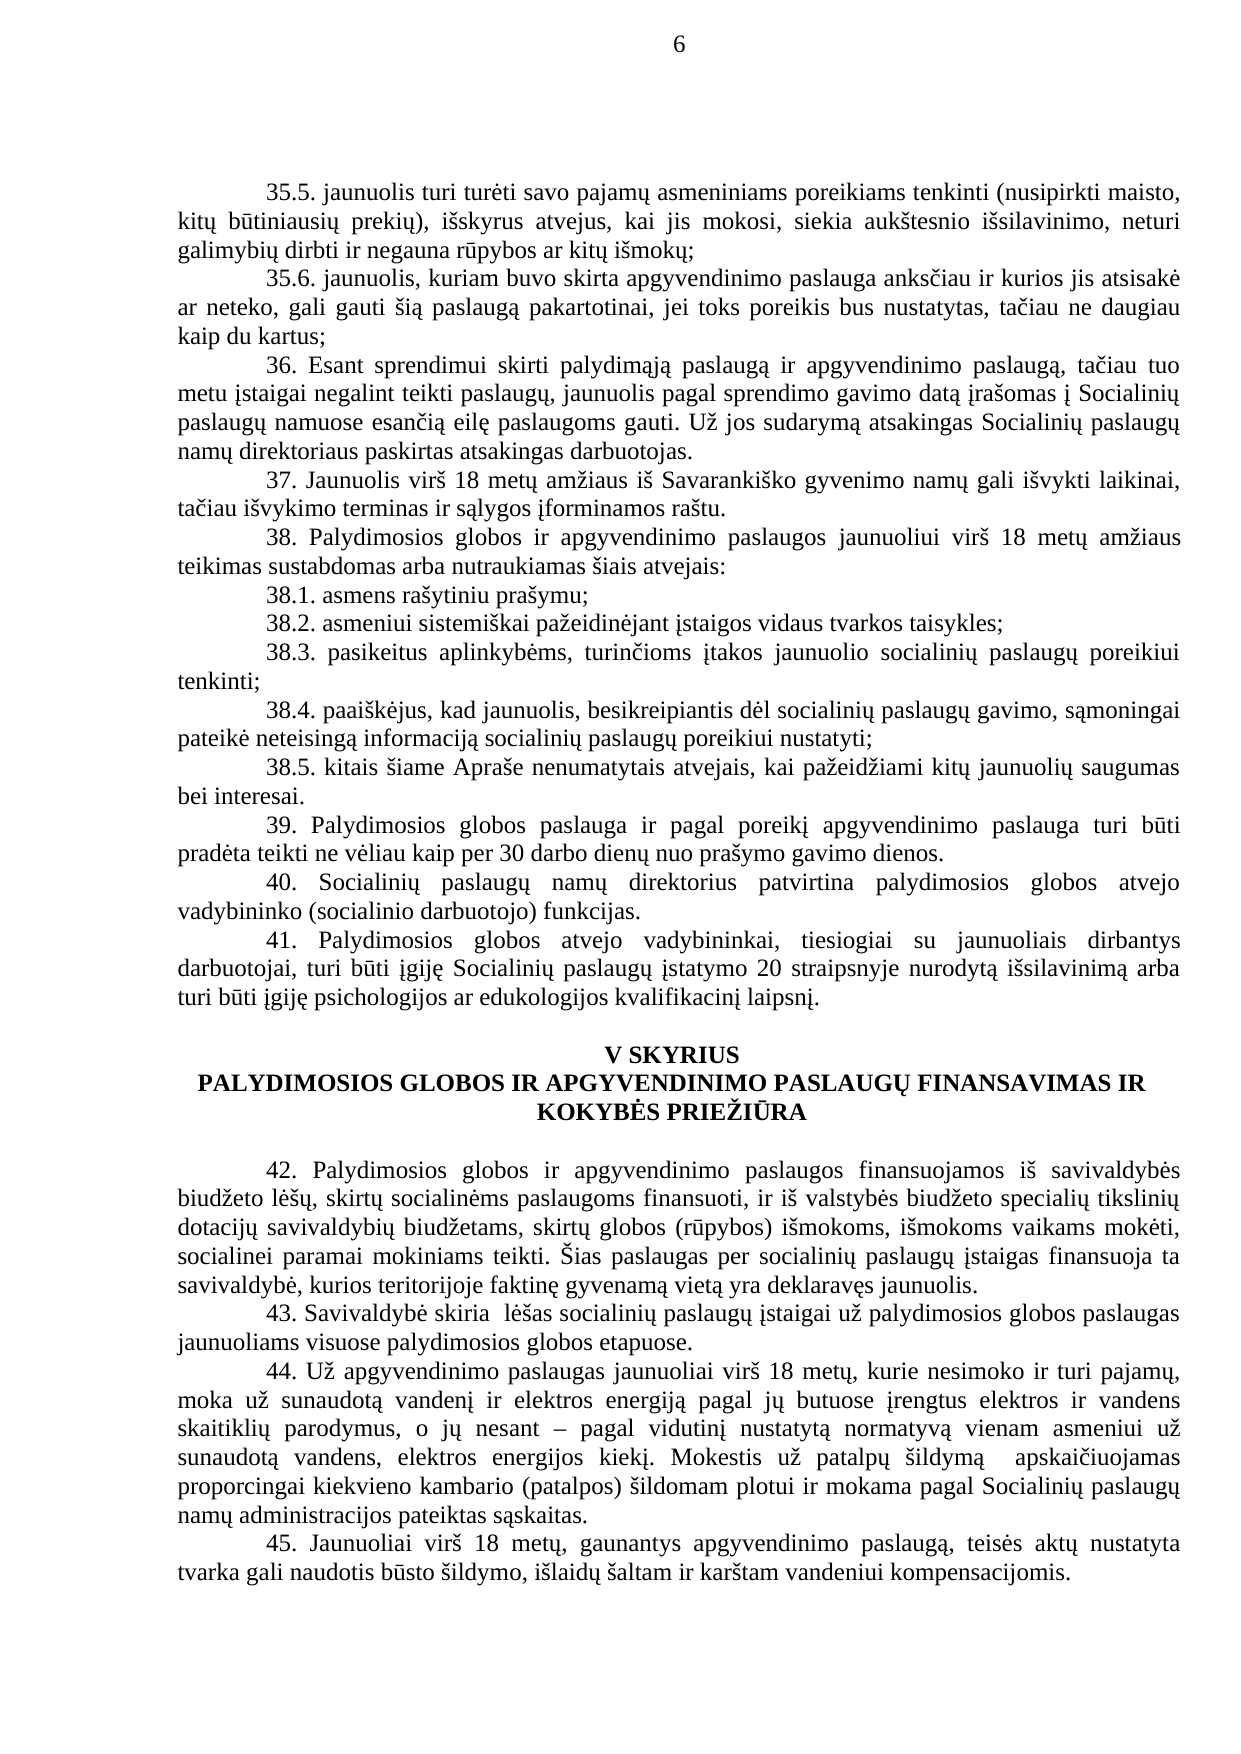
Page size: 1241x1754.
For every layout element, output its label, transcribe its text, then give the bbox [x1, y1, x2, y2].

text 38. Palydimosios globos ir apgyvendinimo paslaugos jaunuoliui virš 18 metų amžiaus teikimas sustabdomas arba nutraukiamas šiais atvejais: [177, 522, 1181, 580]
text 36. Esant sprendimui skirti palydimąją paslaugą ir apgyvendinimo paslaugą, tačiau tuo metu įstaigai negalint teikti paslaugų, jaunuolis pagal sprendimo gavimo datą įrašomas į Socialinių paslaugų namuose esančią eilę paslaugoms gauti. Už jos sudarymą atsakingas Socialinių paslaugų namų direktoriaus paskirtas atsakingas darbuotojas. [177, 350, 1181, 465]
text 43. Savivaldybė skiria lėšas socialinių paslaugų įstaigai už palydimosios globos paslaugas jaunuoliams visuose palydimosios globos etapuose. [177, 1298, 1181, 1356]
text 37. Jaunuolis virš 18 metų amžiaus iš Savarankiško gyvenimo namų gali išvykti laikinai, tačiau išvykimo terminas ir sąlygos įforminamos raštu. [177, 465, 1181, 522]
text 40. Socialinių paslaugų namų direktorius patvirtina palydimosios globos atvejo vadybininko (socialinio darbuotojo) funkcijas. [177, 867, 1181, 925]
text 42. Palydimosios globos ir apgyvendinimo paslaugos finansuojamos iš savivaldybės biudžeto lėšų, skirtų socialinėms paslaugoms finansuoti, ir iš valstybės biudžeto specialių tikslinių dotacijų savivaldybių biudžetams, skirtų globos (rūpybos) išmokoms, išmokoms vaikams mokėti, socialinei paramai mokiniams teikti. Šias paslaugas per socialinių paslaugų įstaigas finansuoja ta savivaldybė, kurios teritorijoje faktinę gyvenamą vietą yra deklaravęs jaunuolis. [177, 1155, 1181, 1298]
text 45. Jaunuoliai virš 18 metų, gaunantys apgyvendinimo paslaugą, teisės aktų nustatyta tvarka gali naudotis būsto šildymo, išlaidų šaltam ir karštam vandeniui kompensacijomis. [177, 1528, 1181, 1586]
text 39. Palydimosios globos paslauga ir pagal poreikį apgyvendinimo paslauga turi būti pradėta teikti ne vėliau kaip per 30 darbo dienų nuo prašymo gavimo dienos. [177, 810, 1181, 867]
text PALYDIMOSIOS GLOBOS IR APGYVENDINIMO PASLAUGŲ FINANSAVIMAS IR KOKYBĖS PRIEŽIŪRA [162, 1068, 1181, 1126]
text 38.1. asmens rašytiniu prašymu; [177, 580, 1181, 608]
text 38.2. asmeniui sistemiškai pažeidinėjant įstaigos vidaus tvarkos taisykles; [177, 608, 1181, 637]
text 35.6. jaunuolis, kuriam buvo skirta apgyvendinimo paslauga anksčiau ir kurios jis atsisakė ar neteko, gali gauti šią paslaugą pakartotinai, jei toks poreikis bus nustatytas, tačiau ne daugiau kaip du kartus; [177, 263, 1181, 350]
text V SKYRIUS [162, 1040, 1181, 1068]
text 35.5. jaunuolis turi turėti savo pajamų asmeniniams poreikiams tenkinti (nusipirkti maisto, kitų būtiniausių prekių), išskyrus atvejus, kai jis mokosi, siekia aukštesnio išsilavinimo, neturi galimybių dirbti ir negauna rūpybos ar kitų išmokų; [177, 177, 1181, 263]
text 38.3. pasikeitus aplinkybėms, turinčioms įtakos jaunuolio socialinių paslaugų poreikiui tenkinti; [177, 637, 1181, 695]
text 44. Už apgyvendinimo paslaugas jaunuoliai virš 18 metų, kurie nesimoko ir turi pajamų, moka už sunaudotą vandenį ir elektros energiją pagal jų butuose įrengtus elektros ir vandens skaitiklių parodymus, o jų nesant – pagal vidutinį nustatytą normatyvą vienam asmeniui už sunaudotą vandens, elektros energijos kiekį. Mokestis už patalpų šildymą apskaičiuojamas proporcingai kiekvieno kambario (patalpos) šildomam plotui ir mokama pagal Socialinių paslaugų namų administracijos pateiktas sąskaitas. [177, 1356, 1181, 1528]
text 38.4. paaiškėjus, kad jaunuolis, besikreipiantis dėl socialinių paslaugų gavimo, sąmoningai pateikė neteisingą informaciją socialinių paslaugų poreikiui nustatyti; [177, 695, 1181, 752]
text 41. Palydimosios globos atvejo vadybininkai, tiesiogiai su jaunuoliais dirbantys darbuotojai, turi būti įgiję Socialinių paslaugų įstatymo 20 straipsnyje nurodytą išsilavinimą arba turi būti įgiję psichologijos ar edukologijos kvalifikacinį laipsnį. [177, 925, 1181, 1011]
text 38.5. kitais šiame Apraše nenumatytais atvejais, kai pažeidžiami kitų jaunuolių saugumas bei interesai. [177, 752, 1181, 810]
